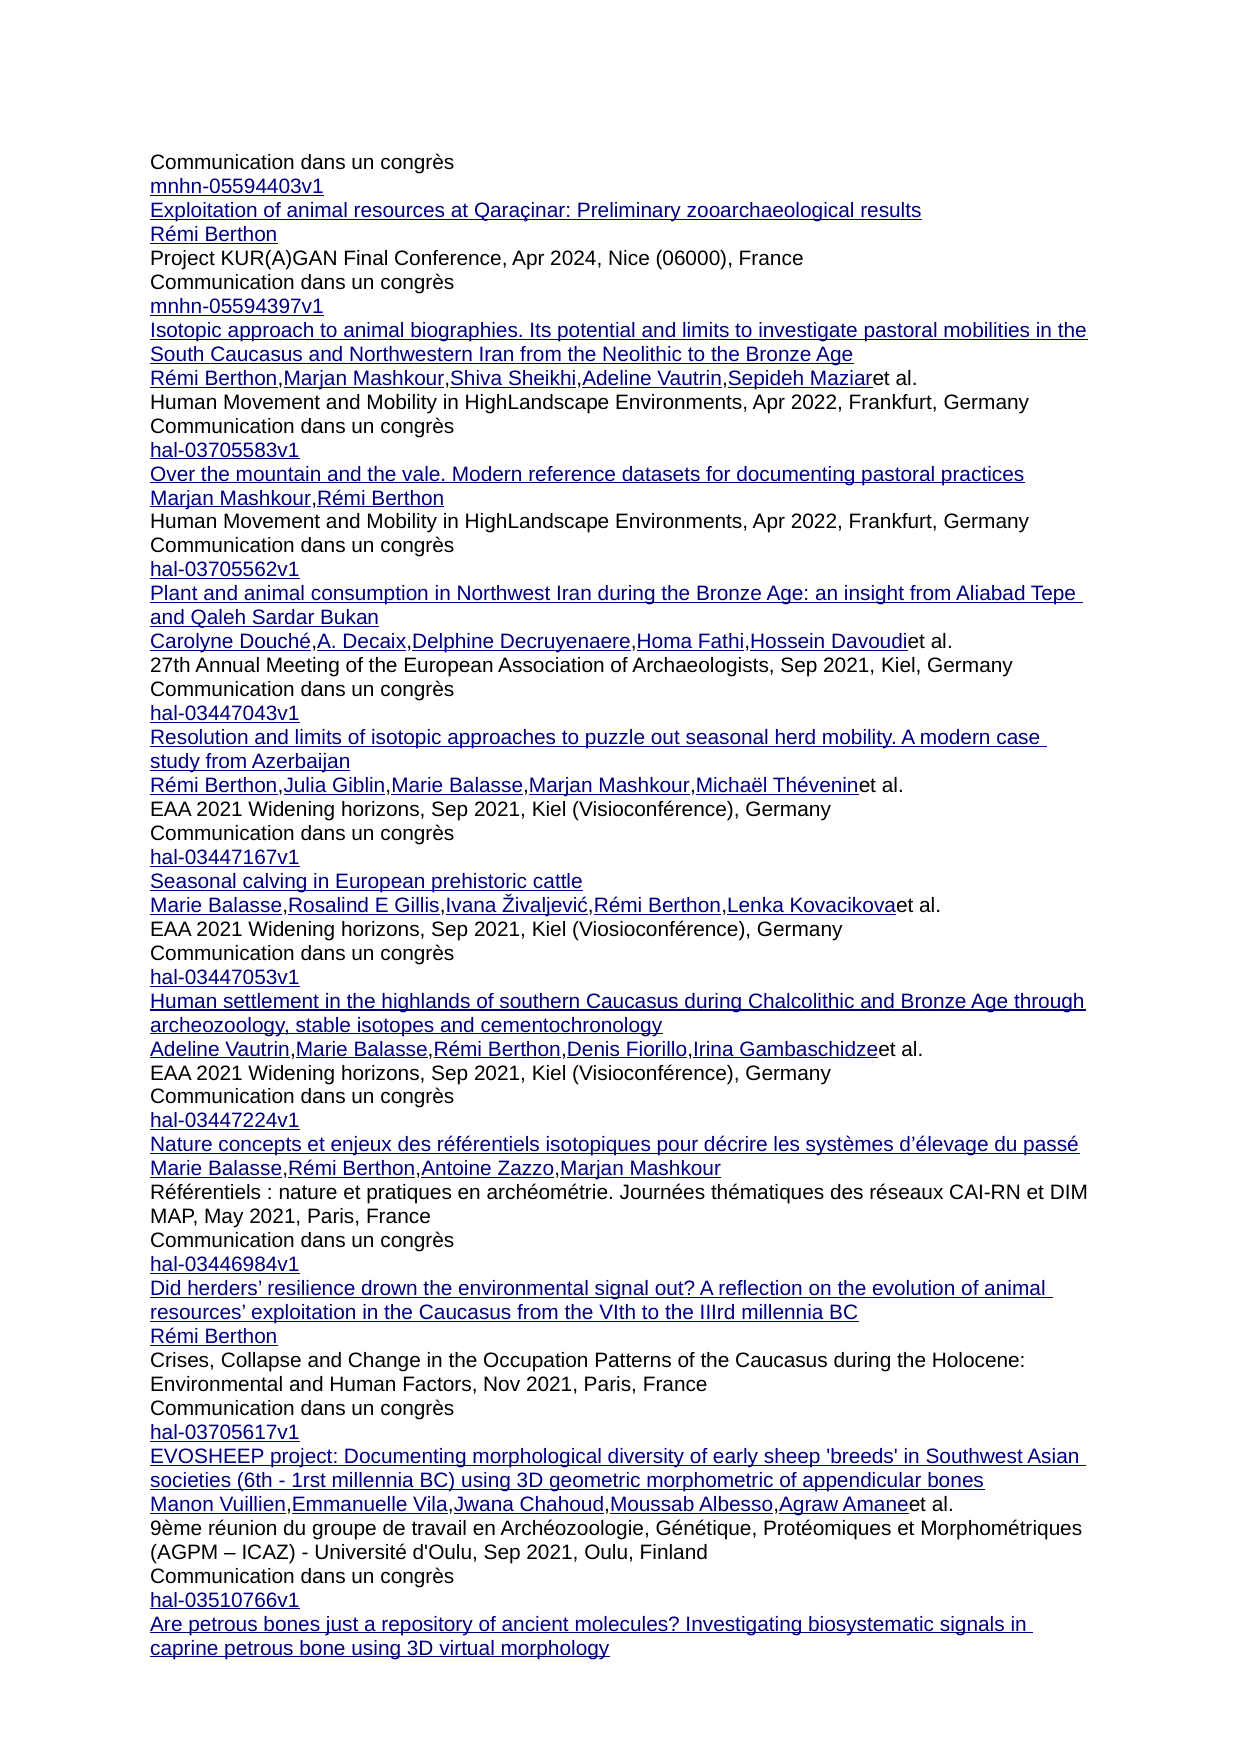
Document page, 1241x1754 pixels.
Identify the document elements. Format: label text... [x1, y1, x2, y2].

table_cell EVOSHEEP project: Documenting morphological diversity of early sheep 'breeds' in Southwest Asian societies (6th - 1rst millennia BC) using 3D geometric morphometric of appendicular bones Manon Vuillien,Emmanuelle Vila,Jwana Chahoud,Moussab Albesso,Agraw Amaneet al. 9ème réunion du groupe de travail en Archéozoologie, Génétique, Protéomiques et Morphométriques (AGPM – ICAZ) - Université d'Oulu, Sep 2021, Oulu, Finland Communication dans un congrès hal-03510766v1 [150, 1444, 1090, 1611]
table_cell Seasonal calving in European prehistoric cattle Marie Balasse,Rosalind E Gillis,Ivana Živaljević,Rémi Berthon,Lenka Kovacikovaet al. EAA 2021 Widening horizons, Sep 2021, Kiel (Viosioconférence), Germany Communication dans un congrès hal-03447053v1 [150, 869, 1090, 988]
table_cell Did herders’ resilience drown the environmental signal out? A reflection on the evolution of animal resources’ exploitation in the Caucasus from the VIth to the IIIrd millennia BC Rémi Berthon Crises, Collapse and Change in the Occupation Patterns of the Caucasus during the Holocene: Environmental and Human Factors, Nov 2021, Paris, France Communication dans un congrès hal-03705617v1 [150, 1276, 1090, 1444]
table_cell Communication dans un congrès mnhn-05594403v1 [150, 150, 1090, 198]
table_cell Over the mountain and the vale. Modern reference datasets for documenting pastoral practices Marjan Mashkour,Rémi Berthon Human Movement and Mobility in HighLandscape Environments, Apr 2022, Frankfurt, Germany Communication dans un congrès hal-03705562v1 [150, 461, 1090, 581]
table_cell Exploitation of animal resources at Qaraçinar: Preliminary zooarchaeological results Rémi Berthon Project KUR(A)GAN Final Conference, Apr 2024, Nice (06000), France Communication dans un congrès mnhn-05594397v1 [150, 198, 1090, 318]
table_cell Human settlement in the highlands of southern Caucasus during Chalcolithic and Bronze Age through archeozoology, stable isotopes and cementochronology Adeline Vautrin,Marie Balasse,Rémi Berthon,Denis Fiorillo,Irina Gambaschidzeet al. EAA 2021 Widening horizons, Sep 2021, Kiel (Visioconférence), Germany Communication dans un congrès hal-03447224v1 [150, 989, 1090, 1132]
table_cell Plant and animal consumption in Northwest Iran during the Bronze Age: an insight from Aliabad Tepe and Qaleh Sardar Bukan Carolyne Douché,A. Decaix,Delphine Decruyenaere,Homa Fathi,Hossein Davoudiet al. 27th Annual Meeting of the European Association of Archaeologists, Sep 2021, Kiel, Germany Communication dans un congrès hal-03447043v1 [150, 581, 1090, 725]
table_cell Nature concepts et enjeux des référentiels isotopiques pour décrire les systèmes d’élevage du passé Marie Balasse,Rémi Berthon,Antoine Zazzo,Marjan Mashkour Référentiels : nature et pratiques en archéométrie. Journées thématiques des réseaux CAI-RN et DIM MAP, May 2021, Paris, France Communication dans un congrès hal-03446984v1 [150, 1132, 1090, 1276]
table_cell Resolution and limits of isotopic approaches to puzzle out seasonal herd mobility. A modern case study from Azerbaijan Rémi Berthon,Julia Giblin,Marie Balasse,Marjan Mashkour,Michaël Théveninet al. EAA 2021 Widening horizons, Sep 2021, Kiel (Visioconférence), Germany Communication dans un congrès hal-03447167v1 [150, 725, 1090, 869]
table_cell Are petrous bones just a repository of ancient molecules? Investigating biosystematic signals in caprine petrous bone using 3D virtual morphology [150, 1611, 1090, 1659]
table_cell Isotopic approach to animal biographies. Its potential and limits to investigate pastoral mobilities in the South Caucasus and Northwestern Iran from the Neolithic to the Bronze Age Rémi Berthon,Marjan Mashkour,Shiva Sheikhi,Adeline Vautrin,Sepideh Maziaret al. Human Movement and Mobility in HighLandscape Environments, Apr 2022, Frankfurt, Germany Communication dans un congrès hal-03705583v1 [150, 318, 1090, 461]
